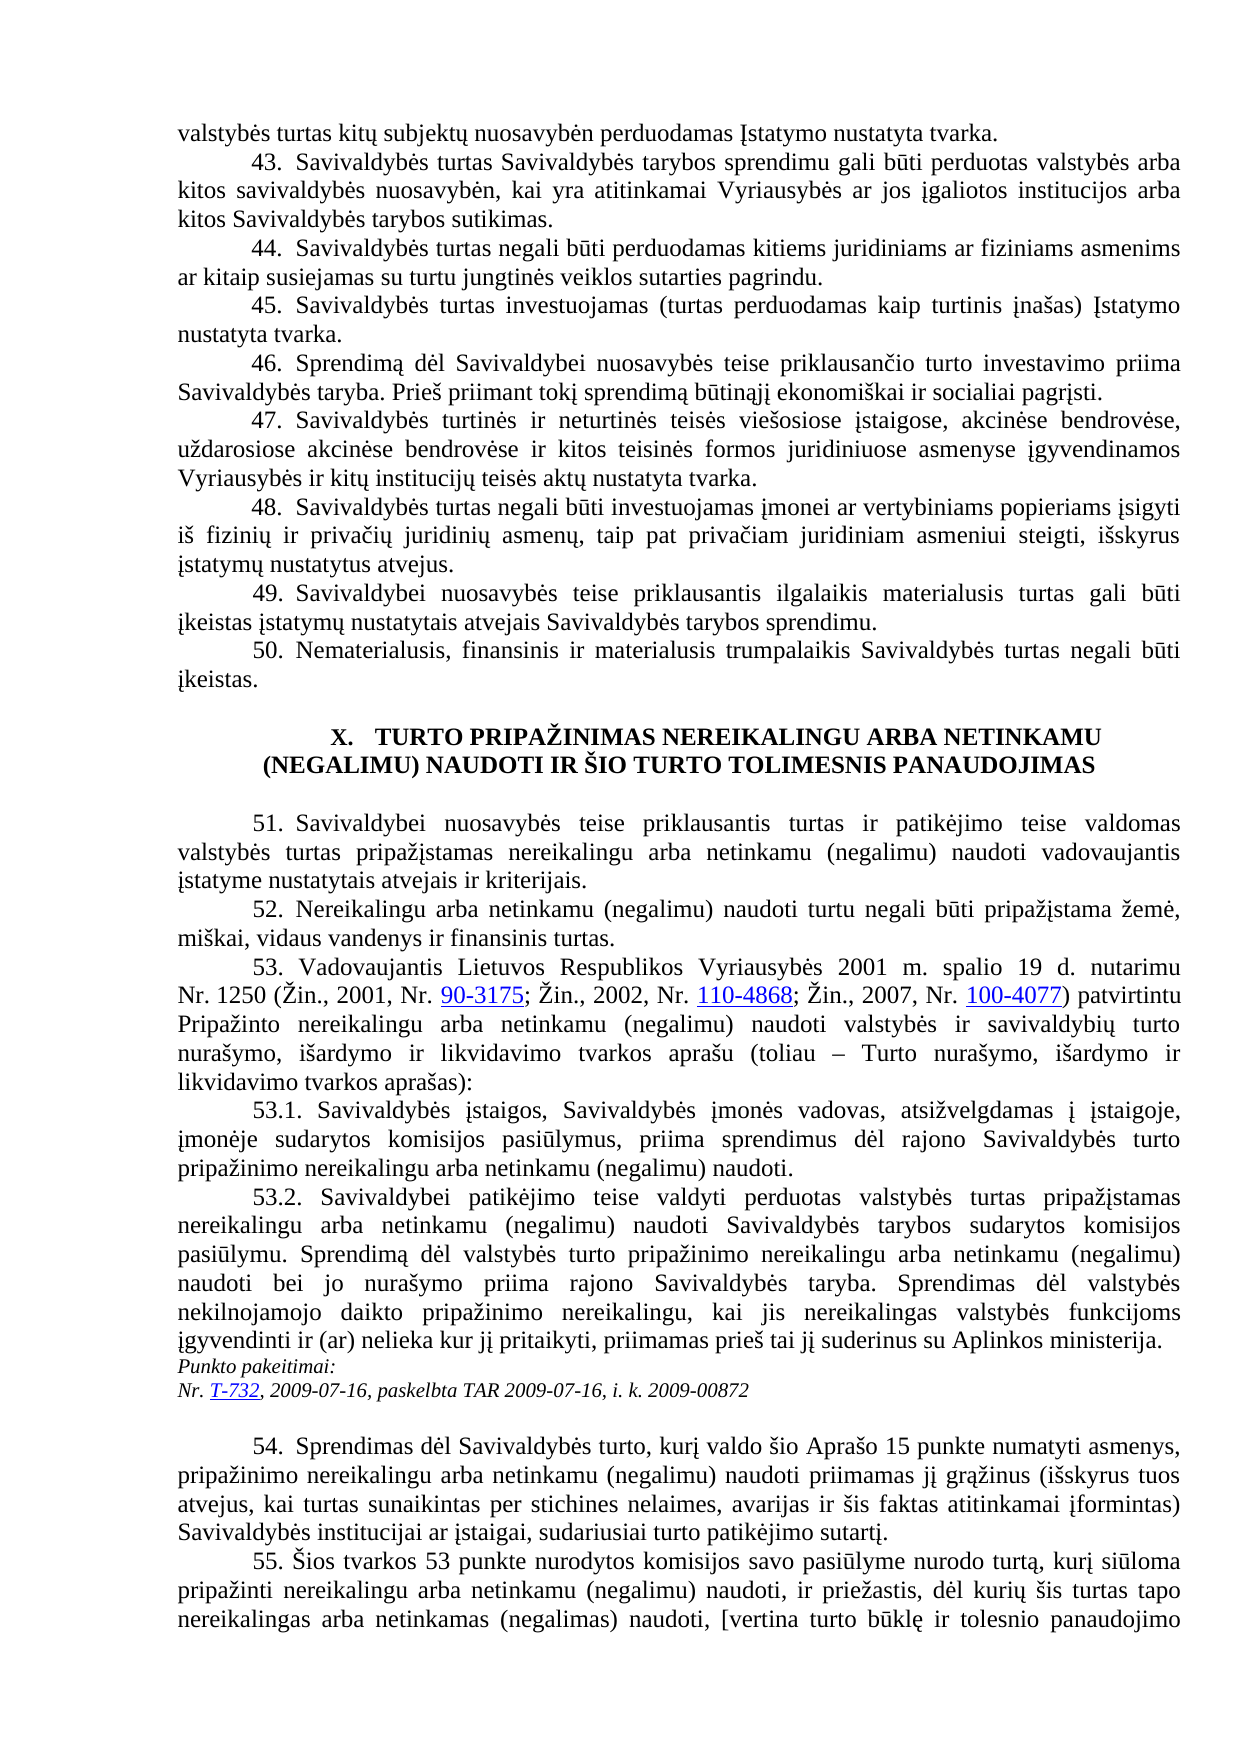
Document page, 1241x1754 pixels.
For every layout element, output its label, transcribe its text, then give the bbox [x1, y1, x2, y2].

text 53.1. Savivaldybės įstaigos, Savivaldybės įmonės vadovas, atsižvelgdamas į įstaigoje, įmonėje sudarytos komisijos pasiūlymus, priima sprendimus dėl rajono Savivaldybės turto pripažinimo nereikalingu arba netinkamu (negalimu) naudoti. [177, 1096, 1181, 1182]
text 43. Savivaldybės turtas Savivaldybės tarybos sprendimu gali būti perduotas valstybės arba kitos savivaldybės nuosavybėn, kai yra atitinkamai Vyriausybės ar jos įgaliotos institucijos arba kitos Savivaldybės tarybos sutikimas. [177, 147, 1181, 233]
text 54. Sprendimas dėl Savivaldybės turto, kurį valdo šio Aprašo 15 punkte numatyti asmenys, pripažinimo nereikalingu arba netinkamu (negalimu) naudoti priimamas jį grąžinus (išskyrus tuos atvejus, kai turtas sunaikintas per stichines nelaimes, avarijas ir šis faktas atitinkamai įformintas) Savivaldybės institucijai ar įstaigai, sudariusiai turto patikėjimo sutartį. [177, 1431, 1181, 1546]
text 49. Savivaldybei nuosavybės teise priklausantis ilgalaikis materialusis turtas gali būti įkeistas įstatymų nustatytais atvejais Savivaldybės tarybos sprendimu. [177, 578, 1181, 636]
text 44. Savivaldybės turtas negali būti perduodamas kitiems juridiniams ar fiziniams asmenims ar kitaip susiejamas su turtu jungtinės veiklos sutarties pagrindu. [177, 233, 1181, 291]
text X. TURTO PRIPAŽINIMAS NEREIKALINGU ARBA NETINKAMU (NEGALIMU) NAUDOTI IR ŠIO TURTO TOLIMESNIS PANAUDOJIMAS [177, 722, 1181, 779]
text 47. Savivaldybės turtinės ir neturtinės teisės viešosiose įstaigose, akcinėse bendrovėse, uždarosiose akcinėse bendrovėse ir kitos teisinės formos juridiniuose asmenyse įgyvendinamos Vyriausybės ir kitų institucijų teisės aktų nustatyta tvarka. [177, 406, 1181, 492]
text 51. Savivaldybei nuosavybės teise priklausantis turtas ir patikėjimo teise valdomas valstybės turtas pripažįstamas nereikalingu arba netinkamu (negalimu) naudoti vadovaujantis įstatyme nustatytais atvejais ir kriterijais. [177, 808, 1181, 894]
text Nr. T-732, 2009-07-16, paskelbta TAR 2009-07-16, i. k. 2009-00872 [177, 1378, 1181, 1402]
text valstybės turtas kitų subjektų nuosavybėn perduodamas Įstatymo nustatyta tvarka. [177, 118, 1181, 147]
text Punkto pakeitimai: [177, 1354, 1181, 1378]
text 53. Vadovaujantis Lietuvos Respublikos Vyriausybės 2001 m. spalio 19 d. nutarimu Nr. 1250 (Žin., 2001, Nr. 90-3175; Žin., 2002, Nr. 110-4868; Žin., 2007, Nr. 100-4077) patvirtintu Pripažinto nereikalingu arba netinkamu (negalimu) naudoti valstybės ir savivaldybių turto nurašymo, išardymo ir likvidavimo tvarkos aprašu (toliau – Turto nurašymo, išardymo ir likvidavimo tvarkos aprašas): [177, 952, 1181, 1096]
text 53.2. Savivaldybei patikėjimo teise valdyti perduotas valstybės turtas pripažįstamas nereikalingu arba netinkamu (negalimu) naudoti Savivaldybės tarybos sudarytos komisijos pasiūlymu. Sprendimą dėl valstybės turto pripažinimo nereikalingu arba netinkamu (negalimu) naudoti bei jo nurašymo priima rajono Savivaldybės taryba. Sprendimas dėl valstybės nekilnojamojo daikto pripažinimo nereikalingu, kai jis nereikalingas valstybės funkcijoms įgyvendinti ir (ar) nelieka kur jį pritaikyti, priimamas prieš tai jį suderinus su Aplinkos ministerija. [177, 1182, 1181, 1354]
text 55. Šios tvarkos 53 punkte nurodytos komisijos savo pasiūlyme nurodo turtą, kurį siūloma pripažinti nereikalingu arba netinkamu (negalimu) naudoti, ir priežastis, dėl kurių šis turtas tapo nereikalingas arba netinkamas (negalimas) naudoti, [vertina turto būklę ir tolesnio panaudojimo [177, 1546, 1181, 1632]
text 45. Savivaldybės turtas investuojamas (turtas perduodamas kaip turtinis įnašas) Įstatymo nustatyta tvarka. [177, 291, 1181, 348]
text 46. Sprendimą dėl Savivaldybei nuosavybės teise priklausančio turto investavimo priima Savivaldybės taryba. Prieš priimant tokį sprendimą būtinąjį ekonomiškai ir socialiai pagrįsti. [177, 348, 1181, 406]
text 48. Savivaldybės turtas negali būti investuojamas įmonei ar vertybiniams popieriams įsigyti iš fizinių ir privačių juridinių asmenų, taip pat privačiam juridiniam asmeniui steigti, išskyrus įstatymų nustatytus atvejus. [177, 492, 1181, 578]
text 50. Nematerialusis, finansinis ir materialusis trumpalaikis Savivaldybės turtas negali būti įkeistas. [177, 636, 1181, 693]
text 52. Nereikalingu arba netinkamu (negalimu) naudoti turtu negali būti pripažįstama žemė, miškai, vidaus vandenys ir finansinis turtas. [177, 894, 1181, 952]
